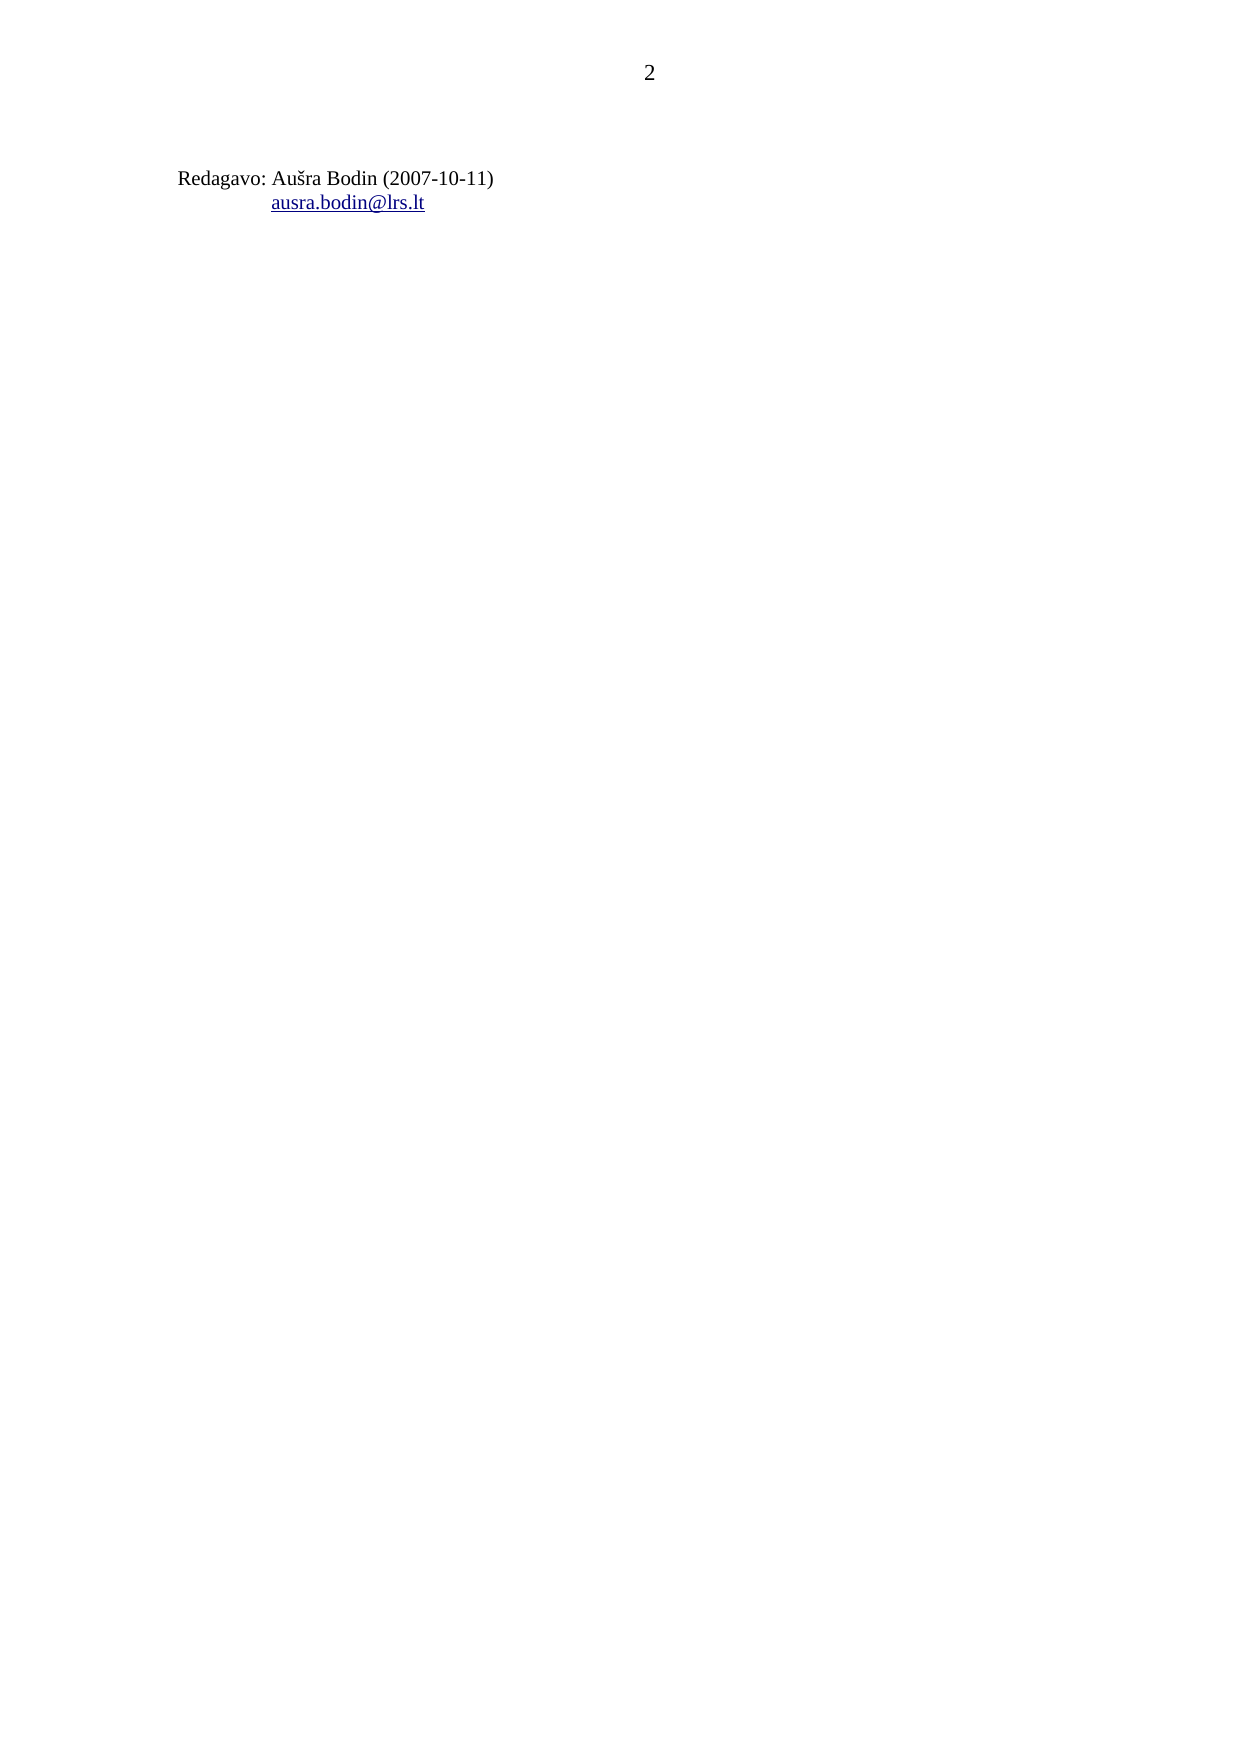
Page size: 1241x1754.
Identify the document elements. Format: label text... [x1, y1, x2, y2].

text Redagavo: Aušra Bodin (2007-10-11) [177, 166, 1122, 190]
text ausra.bodin@lrs.lt [177, 190, 1122, 214]
